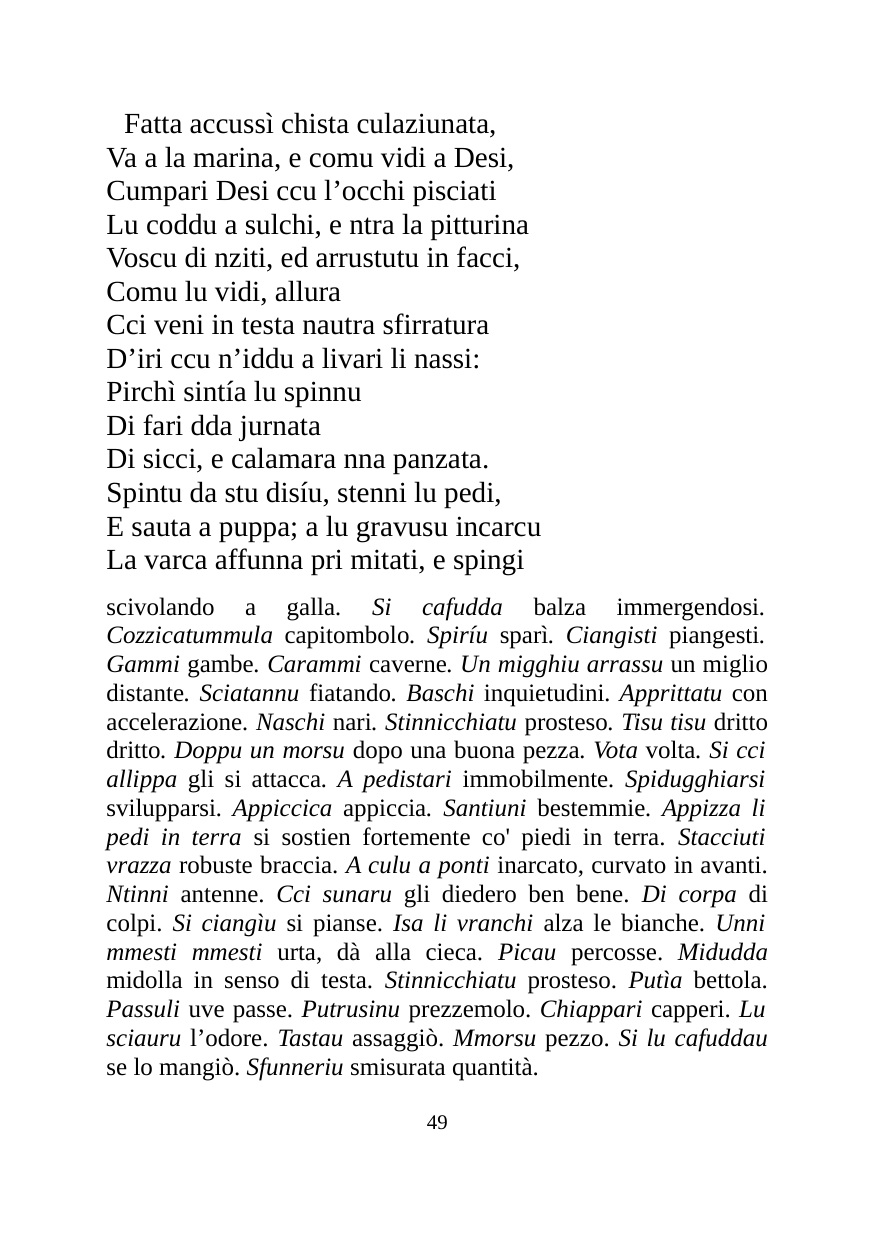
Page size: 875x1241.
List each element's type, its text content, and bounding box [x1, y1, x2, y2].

text scivolando a galla. Si cafudda balza immergendosi. Cozzicatummula capitombolo. Spiríu sparì. Ciangisti piangesti. Gammi gambe. Carammi caverne. Un migghiu arrassu un miglio distante. Sciatannu fiatando. Baschi inquietudini. Apprittatu con accelerazione. Naschi nari. Stinnicchiatu prosteso. Tisu tisu dritto dritto. Doppu un morsu dopo una buona pezza. Vota volta. Si cci allippa gli si attacca. A pedistari immobilmente. Spidugghiarsi svilupparsi. Appiccica appiccia. Santiuni bestemmie. Appizza li pedi in terra si sostien fortemente co' piedi in terra. Stacciuti vrazza robuste braccia. A culu a ponti inarcato, curvato in avanti. Ntinni antenne. Cci sunaru gli diedero ben bene. Di corpa di colpi. Si ciangìu si pianse. Isa li vranchi alza le bianche. Unni mmesti mmesti urta, dà alla cieca. Picau percosse. Midudda midolla in senso di testa. Stinnicchiatu prosteso. Putìa bettola. Passuli uve passe. Putrusinu prezzemolo. Chiappari capperi. Lu sciauru l’odore. Tastau assaggiò. Mmorsu pezzo. Si lu cafuddau se lo mangiò. Sfunneriu smisurata quantità. [106, 592, 768, 1080]
text Fatta accussì chista culaziunata, Va a la marina, e comu vidi a Desi, Cumpari Desi ccu l’occhi pisciati Lu coddu a sulchi, e ntra la pitturina Voscu di nziti, ed arrustutu in facci, Comu lu vidi, allura Cci veni in testa nautra sfirratura D’iri ccu n’iddu a livari li nassi: Pirchì sintía lu spinnu Di fari dda jurnata Di sicci, e calamara nna panzata. Spintu da stu disíu, stenni lu pedi, E sauta a puppa; a lu gravusu incarcu La varca affunna pri mitati, e spingi [106, 106, 768, 576]
